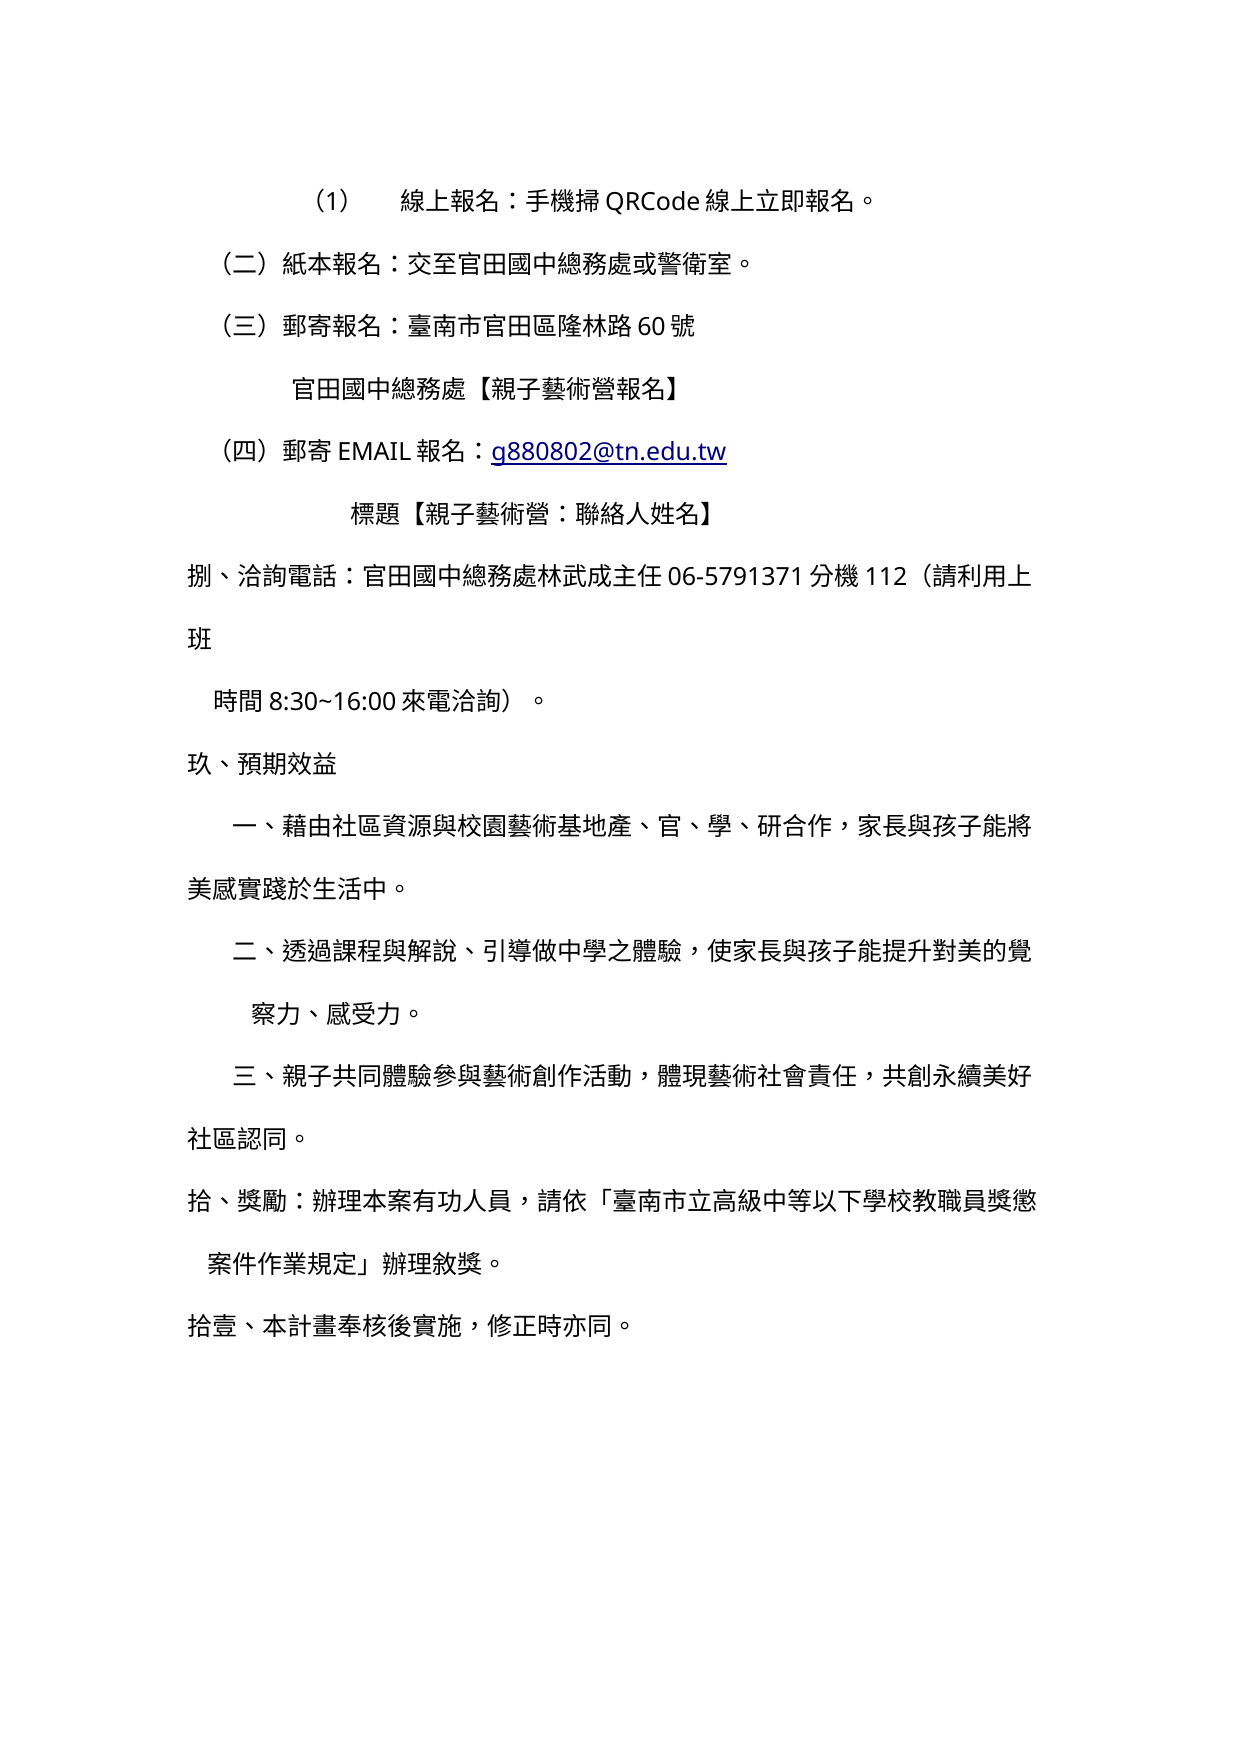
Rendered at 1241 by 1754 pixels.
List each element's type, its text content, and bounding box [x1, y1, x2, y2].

text 標題【親子藝術營：聯絡人姓名】 [187, 471, 1053, 533]
text 察力、感受力。 [187, 971, 1053, 1033]
text 拾、獎勵：辦理本案有功人員，請依「臺南市立高級中等以下學校教職員獎懲 [187, 1158, 1053, 1221]
text 三、親子共同體驗參與藝術創作活動，體現藝術社會責任，共創永續美好社區認同。 [187, 1033, 1053, 1158]
text （二）紙本報名：交至官田國中總務處或警衛室。 [187, 221, 1053, 283]
text （四）郵寄EMAIL報名：g880802@tn.edu.tw [187, 408, 1053, 471]
text 案件作業規定」辦理敘獎。 [187, 1221, 1053, 1283]
text 二、透過課程與解說、引導做中學之體驗，使家長與孩子能提升對美的覺 [187, 908, 1053, 971]
text 拾壹、本計畫奉核後實施，修正時亦同。 [187, 1283, 1053, 1346]
text 官田國中總務處【親子藝術營報名】 [187, 346, 1053, 408]
text 一、藉由社區資源與校園藝術基地產、官、學、研合作，家長與孩子能將美感實踐於生活中。 [187, 783, 1053, 908]
text 捌、洽詢電話：官田國中總務處林武成主任06-5791371分機112（請利用上班 [187, 533, 1053, 658]
text （三）郵寄報名：臺南市官田區隆林路60號 [187, 283, 1053, 346]
list 線上報名：手機掃QRCode線上立即報名。 [300, 158, 1053, 221]
text 時間8:30~16:00來電洽詢）。 [187, 658, 1053, 721]
text 玖、預期效益 [187, 721, 1053, 783]
